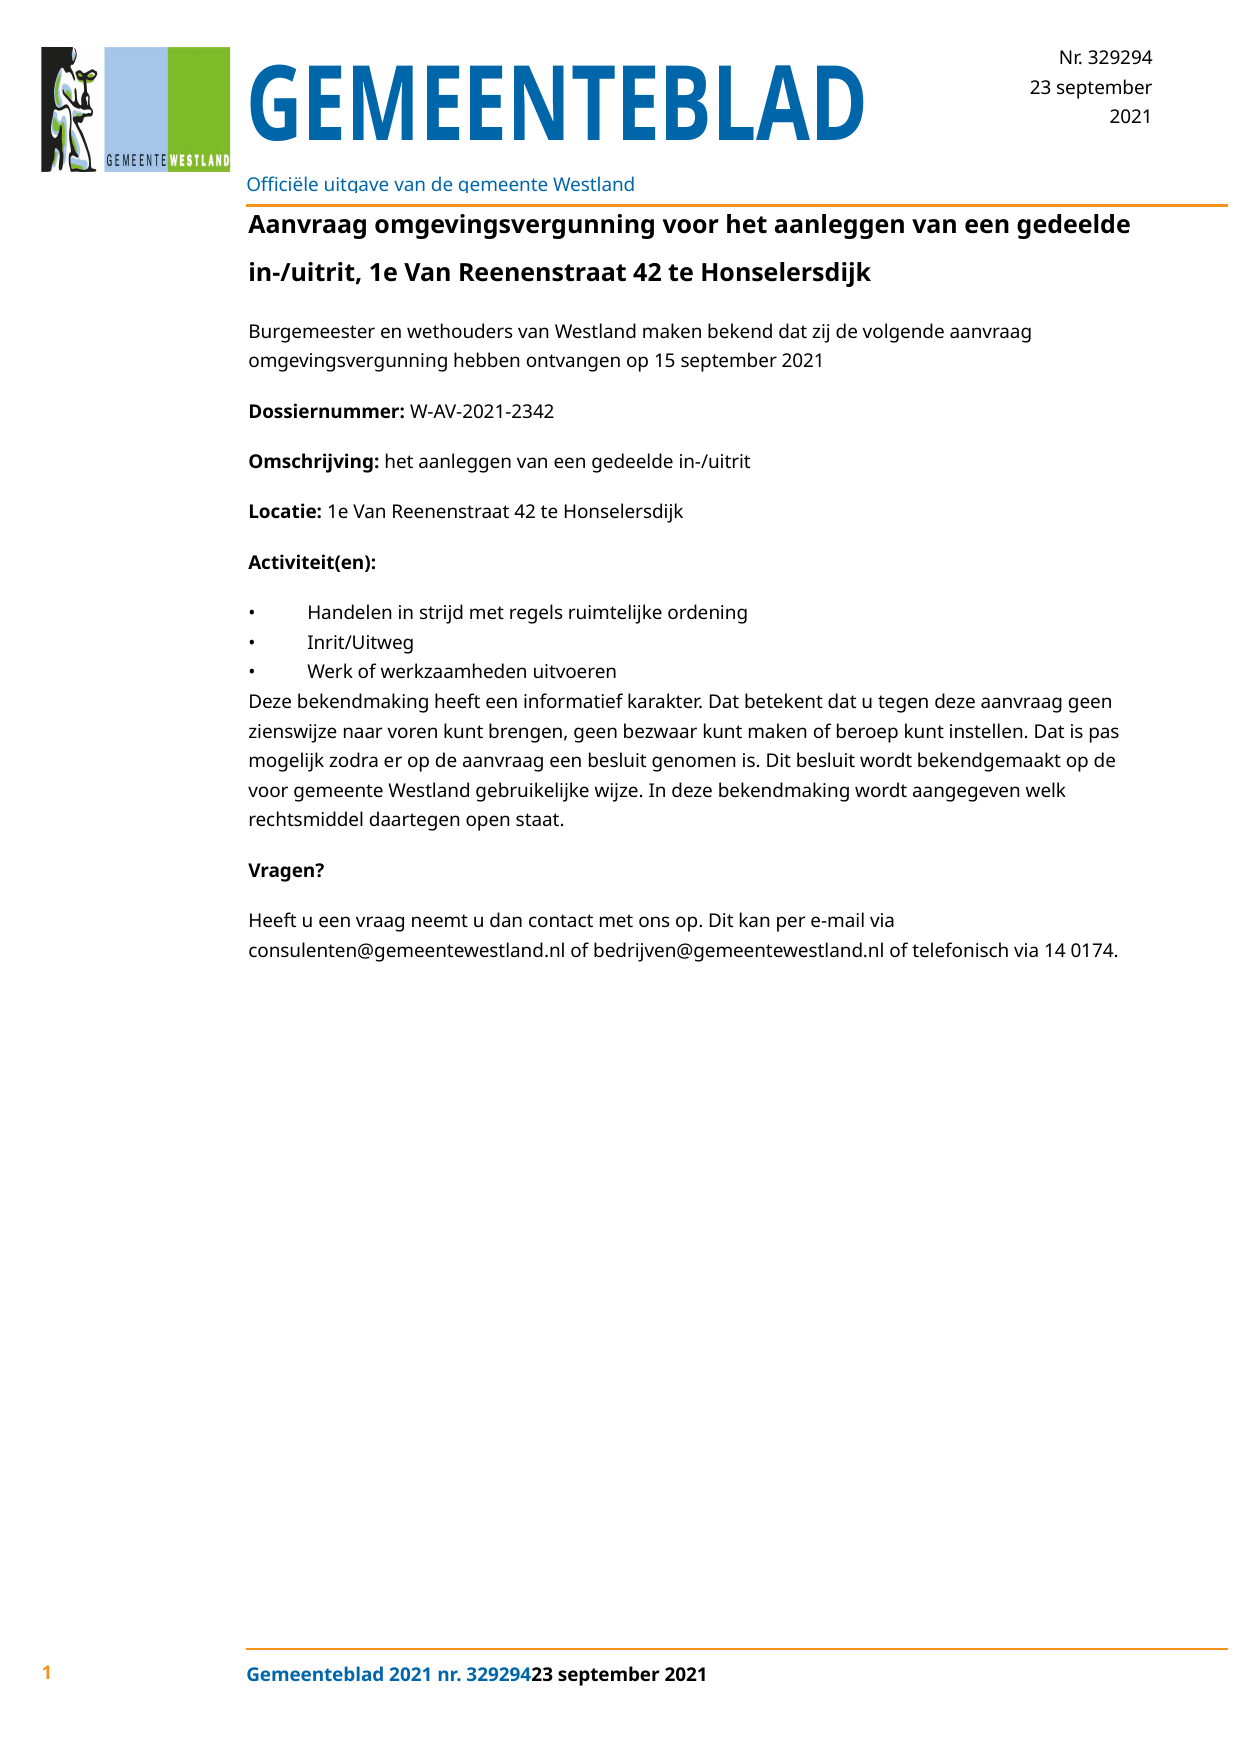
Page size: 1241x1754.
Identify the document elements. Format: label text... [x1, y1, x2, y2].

list Handelen in strijd met regels ruimtelijke ordening [248, 599, 1152, 625]
picture [41, 47, 231, 172]
text Vragen? [248, 857, 1152, 883]
text Dossiernummer: W-AV-2021-2342 [248, 398, 1152, 424]
text Locatie: 1e Van Reenenstraat 42 te Honselersdijk [248, 499, 1152, 524]
text Aanvraag omgevingsvergunning voor het aanleggen van een gedeelde in-/uitrit, 1e Van Reenenstraat 42 te Honselersdijk [248, 207, 1152, 288]
text Burgemeester en wethouders van Westland maken bekend dat zij de volgende aanvraag omgevingsvergunning hebben ontvangen op 15 september 2021 [248, 318, 1152, 373]
text Activiteit(en): [248, 549, 1152, 575]
list Inrit/Uitweg [248, 629, 1152, 655]
text Heeft u een vraag neemt u dan contact met ons op. Dit kan per e-mail via consulenten@gemeentewestland.nl of bedrijven@gemeentewestland.nl of telefonisch via 14 0174. [248, 907, 1152, 963]
text Deze bekendmaking heeft een informatief karakter. Dat betekent dat u tegen deze aanvraag geen zienswijze naar voren kunt brengen, geen bezwaar kunt maken of beroep kunt instellen. Dat is pas mogelijk zodra er op de aanvraag een besluit genomen is. Dit besluit wordt bekendgemaakt op de voor gemeente Westland gebruikelijke wijze. In deze bekendmaking wordt aangegeven welk rechtsmiddel daartegen open staat. [248, 688, 1152, 832]
text Omschrijving: het aanleggen van een gedeelde in-/uitrit [248, 448, 1152, 474]
list Werk of werkzaamheden uitvoeren [248, 659, 1152, 684]
